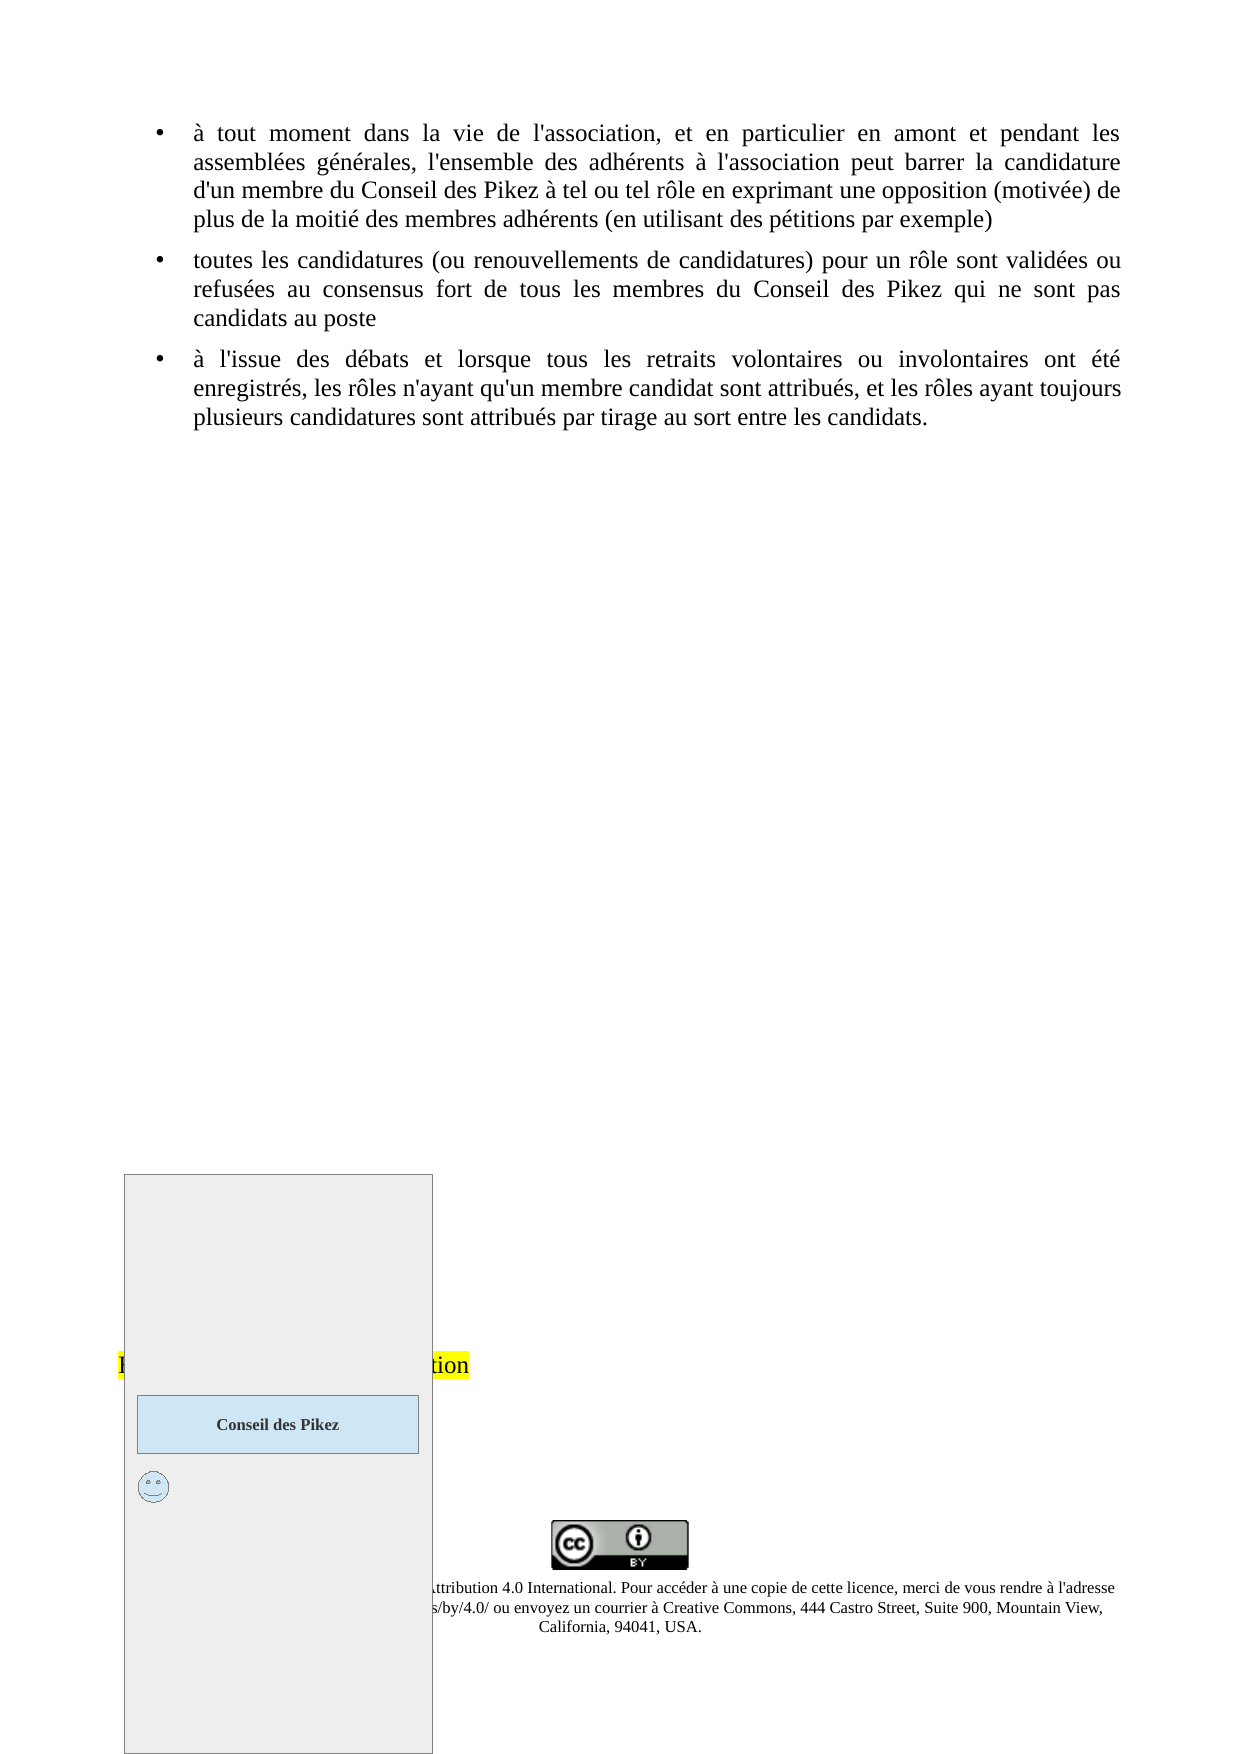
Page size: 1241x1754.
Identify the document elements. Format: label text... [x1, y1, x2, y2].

list à tout moment dans la vie de l'association, et en particulier en amont et pendant les assemblées générales, l'ensemble des adhérents à l'association peut barrer la candidature d'un membre du Conseil des Pikez à tel ou tel rôle en exprimant une opposition (motivée) de plus de la moitié des membres adhérents (en utilisant des pétitions par exemple) [156, 118, 1122, 233]
list toutes les candidatures (ou renouvellements de candidatures) pour un rôle sont validées ou refusées au consensus fort de tous les membres du Conseil des Pikez qui ne sont pas candidats au poste [156, 246, 1122, 332]
list à l'issue des débats et lorsque tous les retraits volontaires ou involontaires ont été enregistrés, les rôles n'ayant qu'un membre candidat sont attribués, et les rôles ayant toujours plusieurs candidatures sont attribués par tirage au sort entre les candidats. [156, 344, 1122, 431]
text Exemple du processus d'attribution [433, 1351, 1122, 1379]
picture [551, 1520, 689, 1570]
